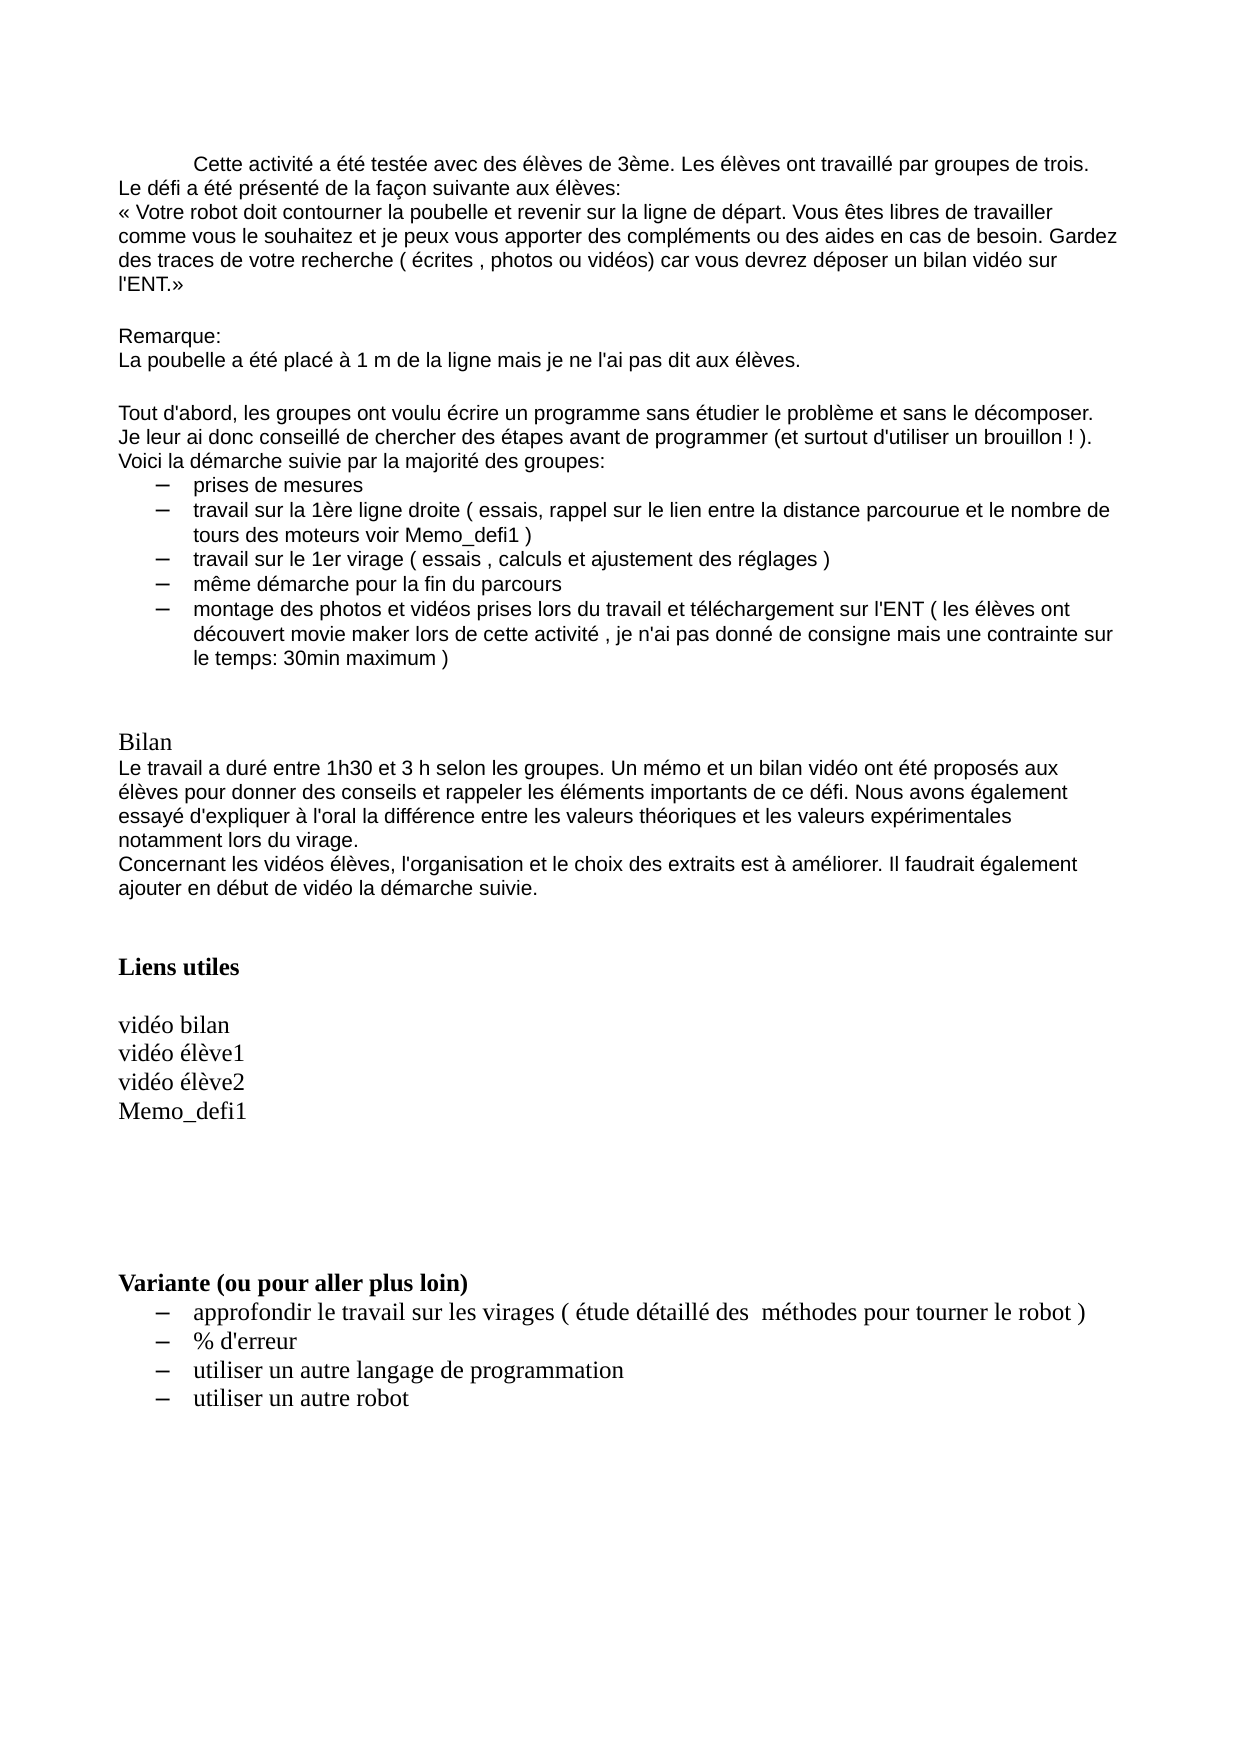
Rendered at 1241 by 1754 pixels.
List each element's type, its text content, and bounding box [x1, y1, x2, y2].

list travail sur la 1ère ligne droite ( essais, rappel sur le lien entre la distance parcourue et le nombre de tours des moteurs voir Memo_defi1 ) [156, 498, 1122, 547]
list travail sur le 1er virage ( essais , calculs et ajustement des réglages ) [156, 547, 1122, 572]
subtitle Concernant les vidéos élèves, l'organisation et le choix des extraits est à améliorer. Il faudrait également ajouter en début de vidéo la démarche suivie. [118, 852, 1122, 899]
text Je leur ai donc conseillé de chercher des étapes avant de programmer (et surtout d'utiliser un brouillon ! ). [118, 425, 1122, 449]
text Memo_defi1 [118, 1096, 1122, 1125]
text vidéo élève1 [118, 1038, 1122, 1067]
subtitle Liens utiles [118, 952, 1122, 981]
list utiliser un autre robot [156, 1383, 1122, 1412]
text Voici la démarche suivie par la majorité des groupes: [118, 449, 1122, 473]
text Cette activité a été testée avec des élèves de 3ème. Les élèves ont travaillé par groupes de trois. [118, 152, 1122, 176]
subtitle Le travail a duré entre 1h30 et 3 h selon les groupes. Un mémo et un bilan vidéo ont été proposés aux élèves pour donner des conseils et rappeler les éléments importants de ce défi. Nous avons également essayé d'expliquer à l'oral la différence entre les valeurs théoriques et les valeurs expérimentales notamment lors du virage. [118, 756, 1122, 852]
text La poubelle a été placé à 1 m de la ligne mais je ne l'ai pas dit aux élèves. [118, 348, 1122, 372]
text « Votre robot doit contourner la poubelle et revenir sur la ligne de départ. Vous êtes libres de travailler comme vous le souhaitez et je peux vous apporter des compléments ou des aides en cas de besoin. Gardez des traces de votre recherche ( écrites , photos ou vidéos) car vous devrez déposer un bilan vidéo sur l'ENT.» [118, 199, 1122, 295]
list approfondir le travail sur les virages ( étude détaillé des méthodes pour tourner le robot ) [156, 1297, 1122, 1326]
text vidéo élève2 [118, 1067, 1122, 1096]
text Remarque: [118, 324, 1122, 348]
text vidéo bilan [118, 1010, 1122, 1038]
subtitle Bilan [118, 727, 1122, 756]
text Tout d'abord, les groupes ont voulu écrire un programme sans étudier le problème et sans le décomposer. [118, 401, 1122, 425]
list même démarche pour la fin du parcours [156, 572, 1122, 597]
list prises de mesures [156, 473, 1122, 498]
text Variante (ou pour aller plus loin) [118, 1268, 1122, 1297]
text Le défi a été présenté de la façon suivante aux élèves: [118, 176, 1122, 199]
list % d'erreur [156, 1326, 1122, 1355]
list montage des photos et vidéos prises lors du travail et téléchargement sur l'ENT ( les élèves ont découvert movie maker lors de cette activité , je n'ai pas donné de consigne mais une contrainte sur le temps: 30min maximum ) [156, 597, 1122, 669]
list utiliser un autre langage de programmation [156, 1355, 1122, 1383]
